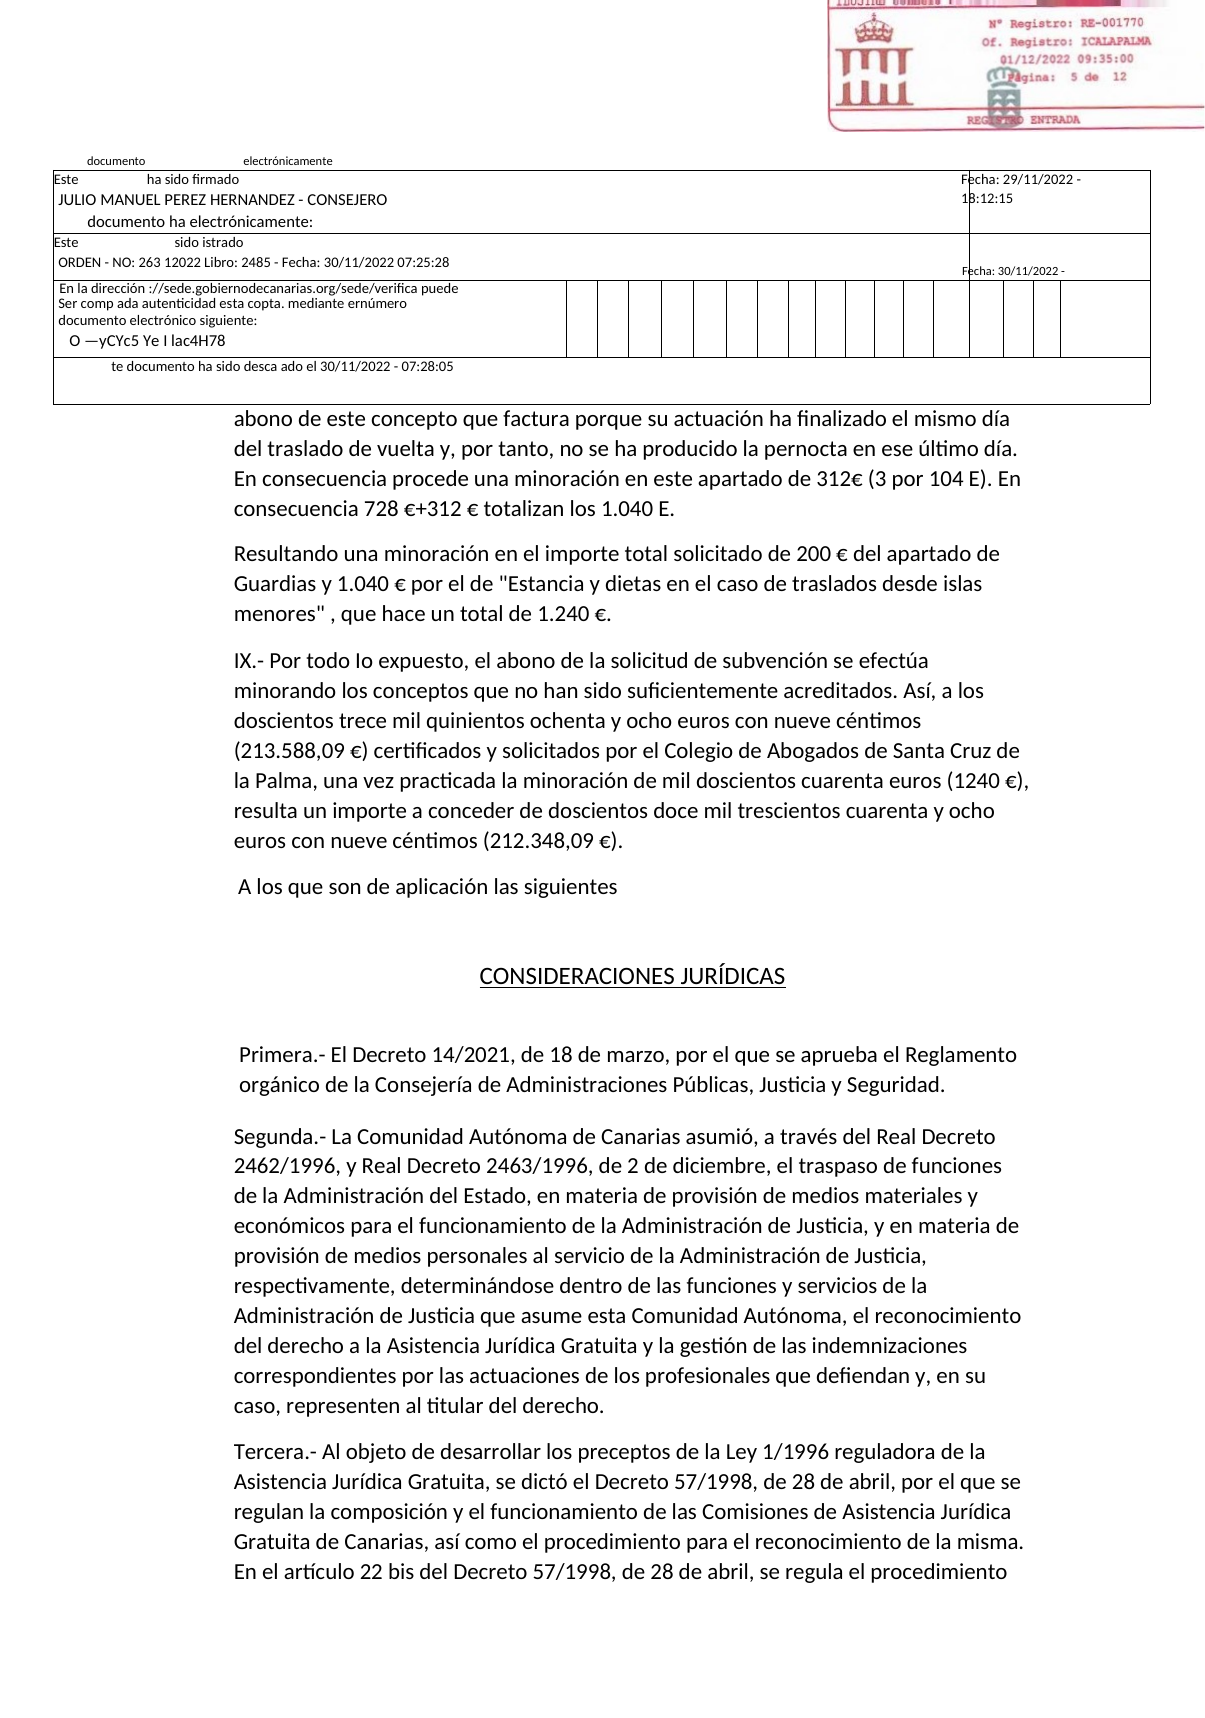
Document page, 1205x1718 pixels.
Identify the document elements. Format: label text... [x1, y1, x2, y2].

table_header [566, 171, 934, 233]
text Segunda.- La Comunidad Autónoma de Canarias asumió, a través del Real Decreto 2462/1996, y Real Decreto 2463/1996, de 2 de diciembre, el traspaso de funciones de la Administración del Estado, en materia de provisión de medios materiales y económicos para el funcionamiento de la Administración de Justicia, y en materia de provisión de medios personales al servicio de la Administración de Justicia, respectivamente, determinándose dentro de las funciones y servicios de la Administración de Justicia que asume esta Comunidad Autónoma, el reconocimiento del derecho a la Asistencia Jurídica Gratuita y la gestión de las indemnizaciones correspondientes por las actuaciones de los profesionales que defiendan y, en su caso, representen al titular del derecho. [233, 1122, 1026, 1419]
table_cell Fecha: 30/11/2022 - [970, 234, 1150, 280]
table_header Fecha: 29/11/2022 - 18:12:15 [970, 171, 1150, 233]
table_cell te documento ha sido desca ado el 30/11/2022 - 07:28:05 [54, 358, 566, 404]
text IX.- Por todo Io expuesto, el abono de la solicitud de subvención se efectúa minorando los conceptos que no han sido suficientemente acreditados. Así, a los doscientos trece mil quinientos ochenta y ocho euros con nueve céntimos (213.588,09 €) certificados y solicitados por el Colegio de Abogados de Santa Cruz de la Palma, una vez practicada la minoración de mil doscientos cuarenta euros (1240 €), resulta un importe a conceder de doscientos doce mil trescientos cuarenta y ocho euros con nueve céntimos (212.348,09 €). [233, 647, 1032, 854]
table_cell [567, 281, 597, 357]
text Tercera.- Al objeto de desarrollar los preceptos de la Ley 1/1996 reguladora de la Asistencia Jurídica Gratuita, se dictó el Decreto 57/1998, de 28 de abril, por el que se regulan la composición y el funcionamiento de las Comisiones de Asistencia Jurídica Gratuita de Canarias, así como el procedimiento para el reconocimiento de la misma. En el artículo 22 bis del Decreto 57/1998, de 28 de abril, se regula el procedimiento [233, 1437, 1026, 1585]
table_cell Este sido istrado ORDEN - NO: 263 12022 Libro: 2485 - Fecha: 30/11/2022 07:25:28 [54, 234, 566, 280]
table_cell [816, 281, 845, 357]
table_cell [934, 281, 969, 357]
table_cell [970, 281, 1003, 357]
table_cell [662, 281, 693, 357]
text documento electrónicamente [68, 153, 1033, 169]
table_cell En la dirección ://sede.gobiernodecanarias.org/sede/verifica puede Ser comp ada autenticidad esta copta. mediante ernúmero documento electrónico siguiente: O —yCYc5 Ye I lac4H78 [54, 281, 566, 357]
table_cell [846, 281, 874, 357]
table_cell [598, 281, 628, 357]
table_cell [875, 281, 903, 357]
text Resultando una minoración en el importe total solicitado de 200 € del apartado de Guardias y 1.040 € por el de "Estancia y dietas en el caso de traslados desde islas menores" , que hace un total de 1.240 €. [233, 539, 1032, 627]
table_cell [934, 358, 1150, 404]
table_cell [566, 234, 934, 280]
table_cell [566, 358, 934, 404]
table_cell [694, 281, 726, 357]
table_cell [904, 281, 933, 357]
table_cell [629, 281, 661, 357]
table_header Este ha sido firmado JULIO MANUEL PEREZ HERNANDEZ - CONSEJERO documento ha electrónicamente: [54, 171, 566, 233]
text Primera.- El Decreto 14/2021, de 18 de marzo, por el que se aprueba el Reglamento orgánico de la Consejería de Administraciones Públicas, Justicia y Seguridad. [239, 1041, 1019, 1098]
table_cell [789, 281, 815, 357]
table_cell [934, 234, 969, 280]
table_cell [1034, 281, 1060, 357]
text abono de este concepto que factura porque su actuación ha finalizado el mismo día del traslado de vuelta y, por tanto, no se ha producido la pernocta en ese último día. En consecuencia procede una minoración en este apartado de 312€ (3 por 104 E). En consecuencia 728 €+312 € totalizan los 1.040 E. [233, 405, 1032, 522]
table_cell [1004, 281, 1033, 357]
table_header [934, 171, 969, 233]
table_cell [1061, 281, 1150, 357]
text A los que son de aplicación las siguientes [238, 872, 1019, 901]
table_cell [758, 281, 788, 357]
table_cell [727, 281, 757, 357]
subtitle CONSIDERACIONES JURÍDICAS [231, 961, 1033, 991]
